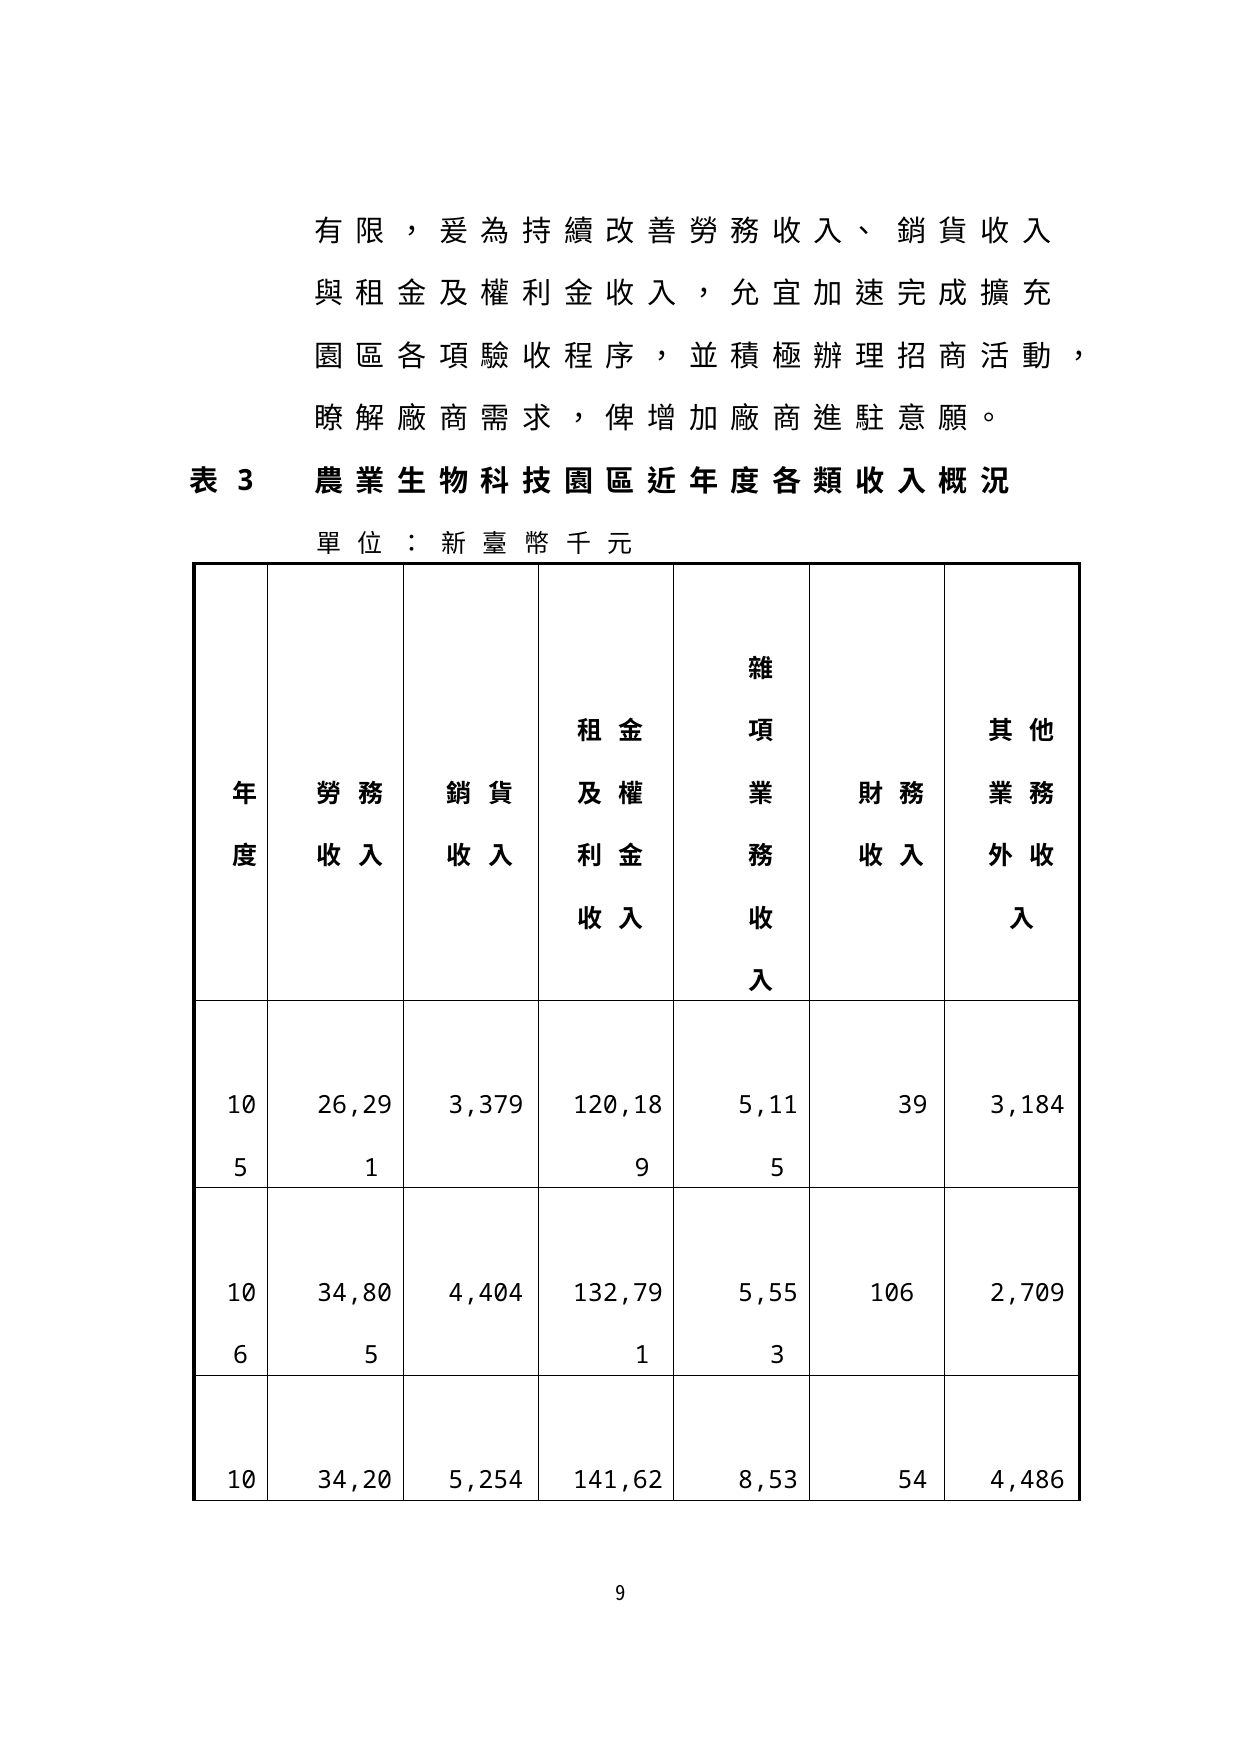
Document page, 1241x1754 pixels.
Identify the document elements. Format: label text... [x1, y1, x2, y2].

table_header 銷貨收入 [404, 565, 538, 999]
table_cell 3,379 [404, 1001, 538, 1187]
text 依據農業作業基金收支保管及運用辦法第3條第4項規定，農業生物科技園區作業基金收入包含政府循預算程序之撥款、園區之管理費、服務費及相關必要費用等收入、以及依法所為財產使用、收益等收入，查近年度各項收入狀況(詳附表3)，其中勞務收入、銷貨收入與租金及權利金收入為該基金收入主要來源，然因其執行數深受園區招商情形影響，以近年度同一時期園區進駐廠商及核准投資金額等觀之(詳表4)，進駐廠商等並無明顯成長，故相關收入亦未能提升，又為吸引廠商進駐，各項收費(管理費及租金等)調整彈性亦有限，爰為持續改善勞務收入、銷貨收入與租金及權利金收入，允宜加速完成擴充園區各項驗收程序，並積極辦理招商活動，瞭解廠商需求，俾增加廠商進駐意願。 [271, 187, 1058, 437]
table_cell 26,291 [268, 1001, 403, 1187]
text 表3 農業生物科技園區近年度各類收入概況 單位：新臺幣千元 [183, 437, 1058, 562]
table_cell 106 [196, 1188, 267, 1374]
table_cell 141,62 [539, 1376, 673, 1499]
table_cell 5,115 [674, 1001, 809, 1187]
table_cell 120,189 [539, 1001, 673, 1187]
table_cell 4,404 [404, 1188, 538, 1374]
table_cell 54 [810, 1376, 944, 1499]
table_cell 8,53 [674, 1376, 809, 1499]
table_header 雜項業務收入 [674, 565, 809, 999]
table_header 租金及權利金收入 [539, 565, 673, 999]
table_cell 4,486 [945, 1376, 1078, 1499]
table_header 財務收入 [810, 565, 944, 999]
table_header 其他業務外收入 [945, 565, 1078, 999]
table_cell 10 [196, 1376, 267, 1499]
table_header 年度 [196, 565, 267, 999]
table_cell 34,20 [268, 1376, 403, 1499]
table_cell 2,709 [945, 1188, 1078, 1374]
table_cell 3,184 [945, 1001, 1078, 1187]
table_cell 34,805 [268, 1188, 403, 1374]
table_cell 132,791 [539, 1188, 673, 1374]
table_cell 5,553 [674, 1188, 809, 1374]
table_cell 5,254 [404, 1376, 538, 1499]
table_cell 105 [196, 1001, 267, 1187]
table_header 勞務收入 [268, 565, 403, 999]
table_cell 39 [810, 1001, 944, 1187]
table_cell 106 [810, 1188, 944, 1374]
